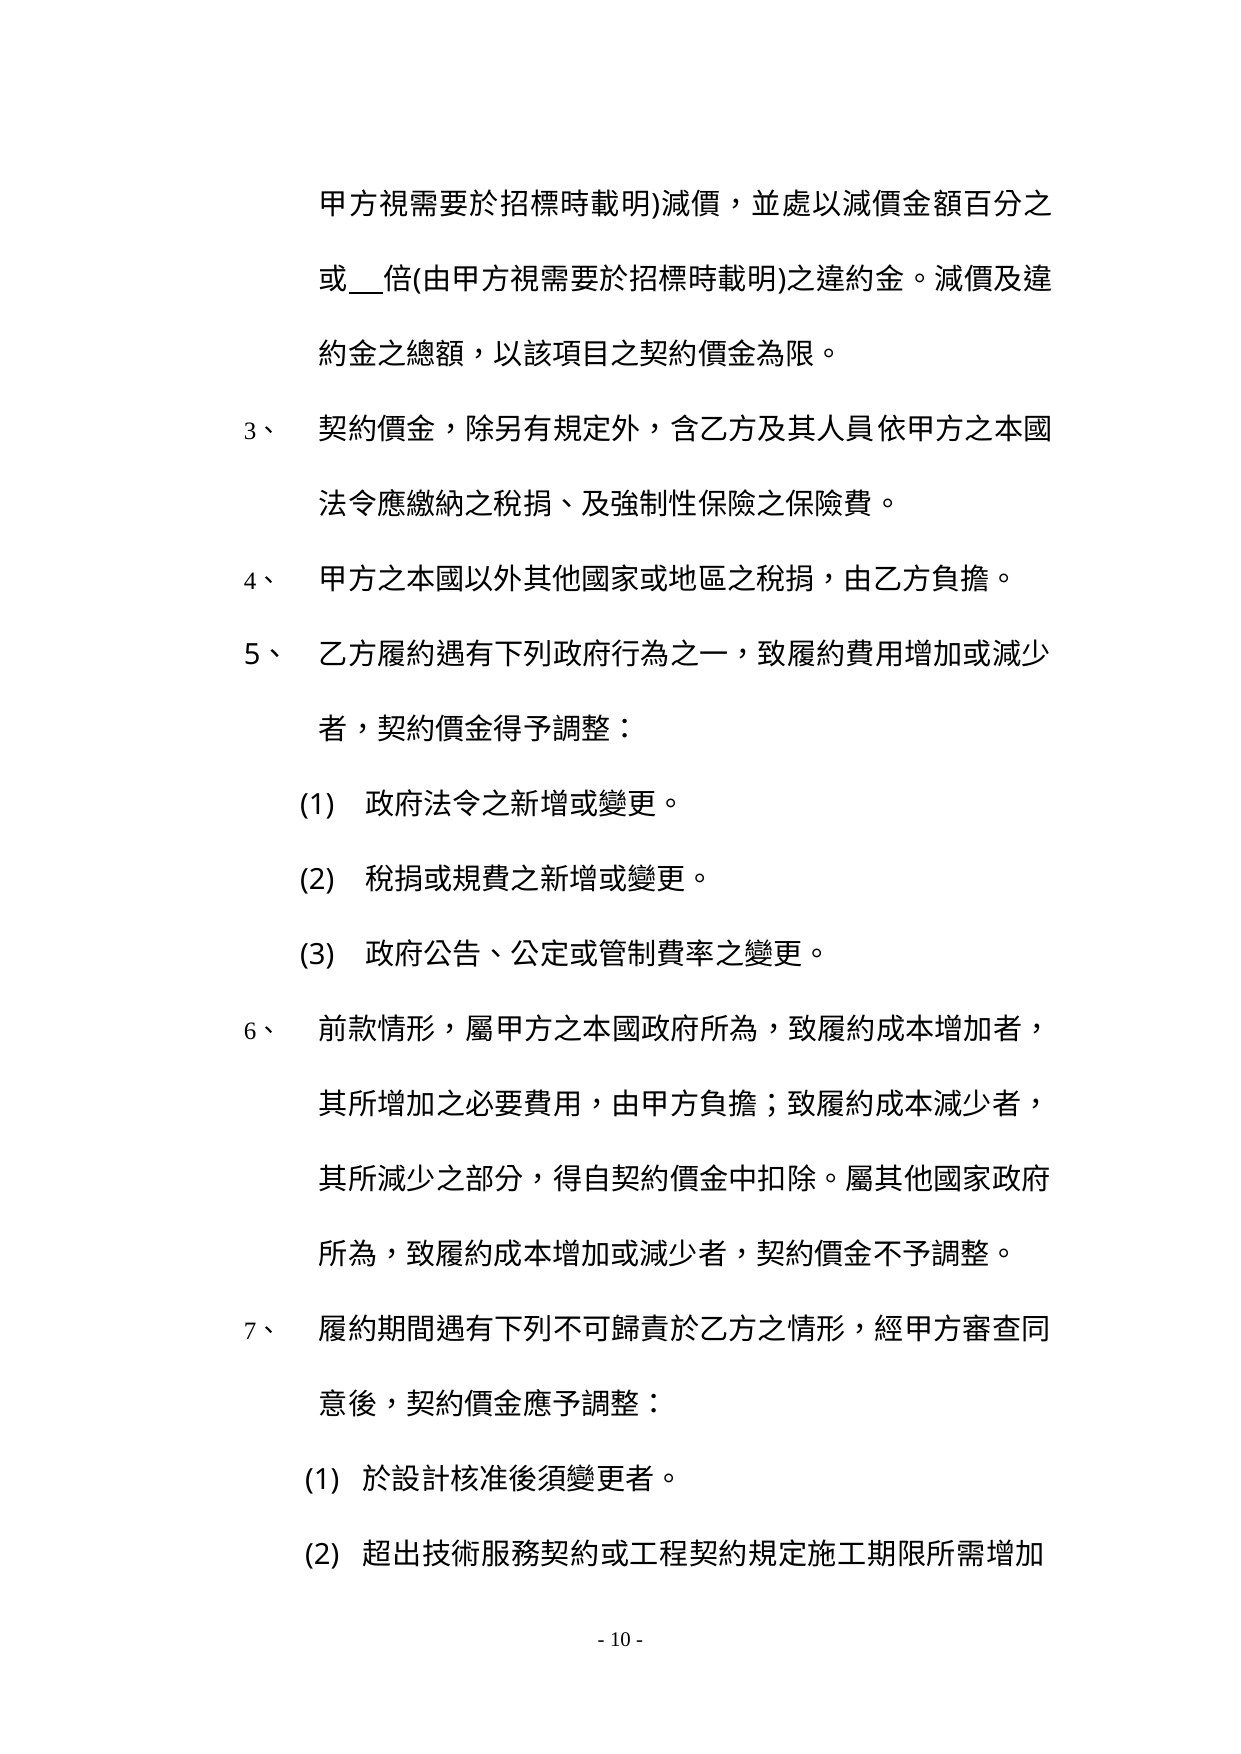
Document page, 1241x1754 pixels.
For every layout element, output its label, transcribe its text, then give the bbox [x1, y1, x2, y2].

list 履約期間遇有下列不可歸責於乙方之情形，經甲方審查同意後，契約價金應予調整： [244, 1289, 1053, 1439]
list 於設計核准後須變更者。 [305, 1439, 1047, 1514]
list 政府公告、公定或管制費率之變更。 [300, 914, 1047, 989]
list 政府法令之新增或變更。 [300, 764, 1047, 839]
list 契約價金，除另有規定外，含乙方及其人員依甲方之本國法令應繳納之稅捐、及強制性保險之保險費。 [244, 389, 1053, 539]
list 乙方履約遇有下列政府行為之一，致履約費用增加或減少者，契約價金得予調整： [244, 614, 1053, 764]
list 稅捐或規費之新增或變更。 [300, 839, 1047, 914]
list 甲方視需要於招標時載明)減價，並處以減價金額百分之 或 倍(由甲方視需要於招標時載明)之違約金。減價及違約金之總額，以該項目之契約價金為限。 [244, 164, 1053, 389]
list 超出技術服務契約或工程契約規定施工期限所需增加 [305, 1514, 1047, 1589]
list 甲方之本國以外其他國家或地區之稅捐，由乙方負擔。 [244, 539, 1053, 614]
list 前款情形，屬甲方之本國政府所為，致履約成本增加者，其所增加之必要費用，由甲方負擔；致履約成本減少者，其所減少之部分，得自契約價金中扣除。屬其他國家政府所為，致履約成本增加或減少者，契約價金不予調整。 [244, 989, 1053, 1289]
